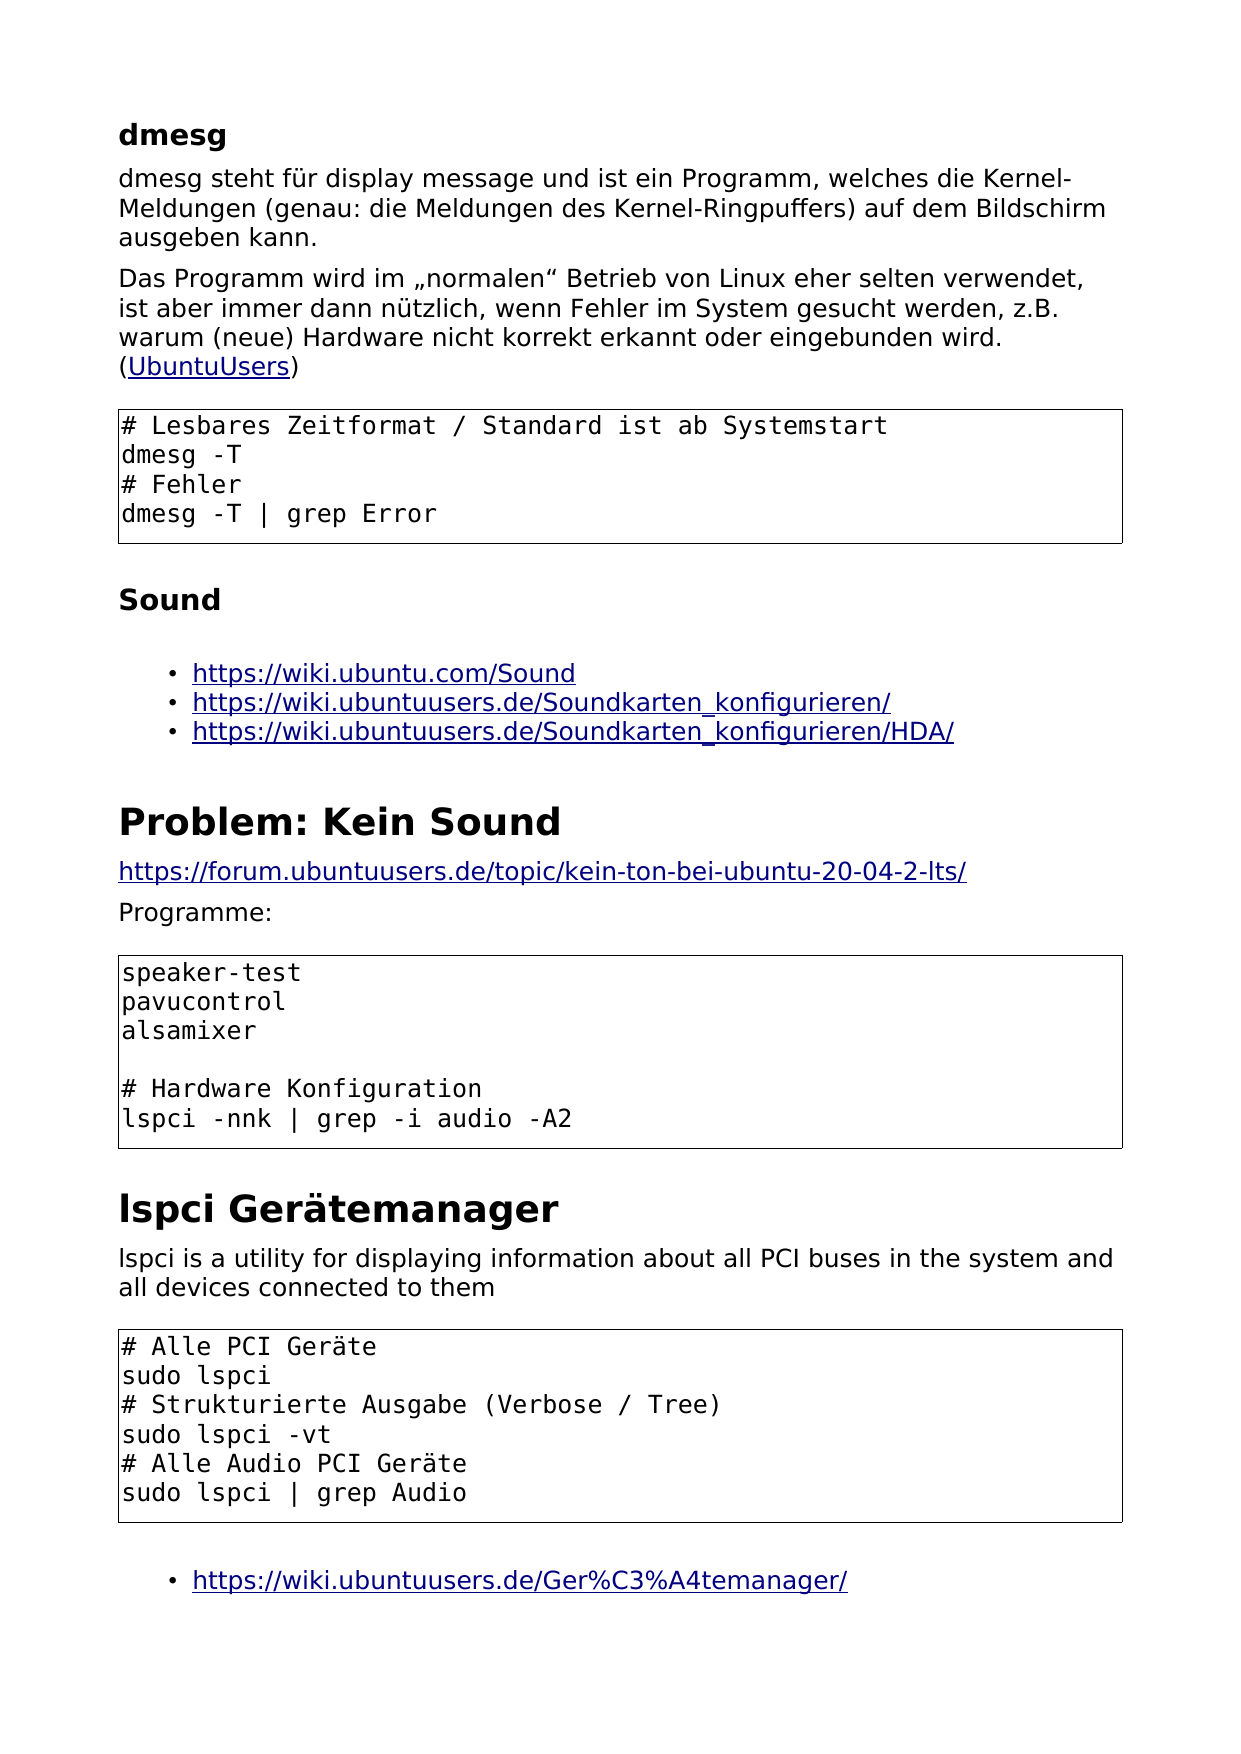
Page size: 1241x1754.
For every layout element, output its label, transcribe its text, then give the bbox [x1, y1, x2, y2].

list https://wiki.ubuntu.com/Sound [177, 659, 1122, 688]
table_header # Lesbares Zeitformat / Standard ist ab Systemstart dmesg -T # Fehler dmesg -T | grep Error [119, 410, 1122, 543]
subtitle Sound [118, 583, 1122, 617]
table_header # Alle PCI Geräte sudo lspci # Strukturierte Ausgabe (Verbose / Tree) sudo lspci -vt # Alle Audio PCI Geräte sudo lspci | grep Audio [119, 1330, 1122, 1522]
list https://wiki.ubuntuusers.de/Ger%C3%A4temanager/ [177, 1566, 1122, 1596]
subtitle dmesg [118, 118, 1122, 152]
list https://wiki.ubuntuusers.de/Soundkarten_konfigurieren/ [177, 688, 1122, 717]
table_header speaker-test pavucontrol alsamixer # Hardware Konfiguration lspci -nnk | grep -i audio -A2 [119, 956, 1122, 1148]
text https://forum.ubuntuusers.de/topic/kein-ton-bei-ubuntu-20-04-2-lts/ [118, 857, 1122, 886]
text lspci is a utility for displaying information about all PCI buses in the system and all devices connected to them [118, 1244, 1122, 1302]
list https://wiki.ubuntuusers.de/Soundkarten_konfigurieren/HDA/ [177, 717, 1122, 746]
text dmesg steht für display message und ist ein Programm, welches die Kernel-Meldungen (genau: die Meldungen des Kernel-Ringpuffers) auf dem Bildschirm ausgeben kann. [118, 164, 1122, 252]
subtitle Problem: Kein Sound [118, 801, 1122, 844]
text Programme: [118, 898, 1122, 928]
subtitle lspci Gerätemanager [118, 1188, 1122, 1231]
text Das Programm wird im „normalen“ Betrieb von Linux eher selten verwendet, ist aber immer dann nützlich, wenn Fehler im System gesucht werden, z.B. warum (neue) Hardware nicht korrekt erkannt oder eingebunden wird. (UbuntuUsers) [118, 264, 1122, 381]
